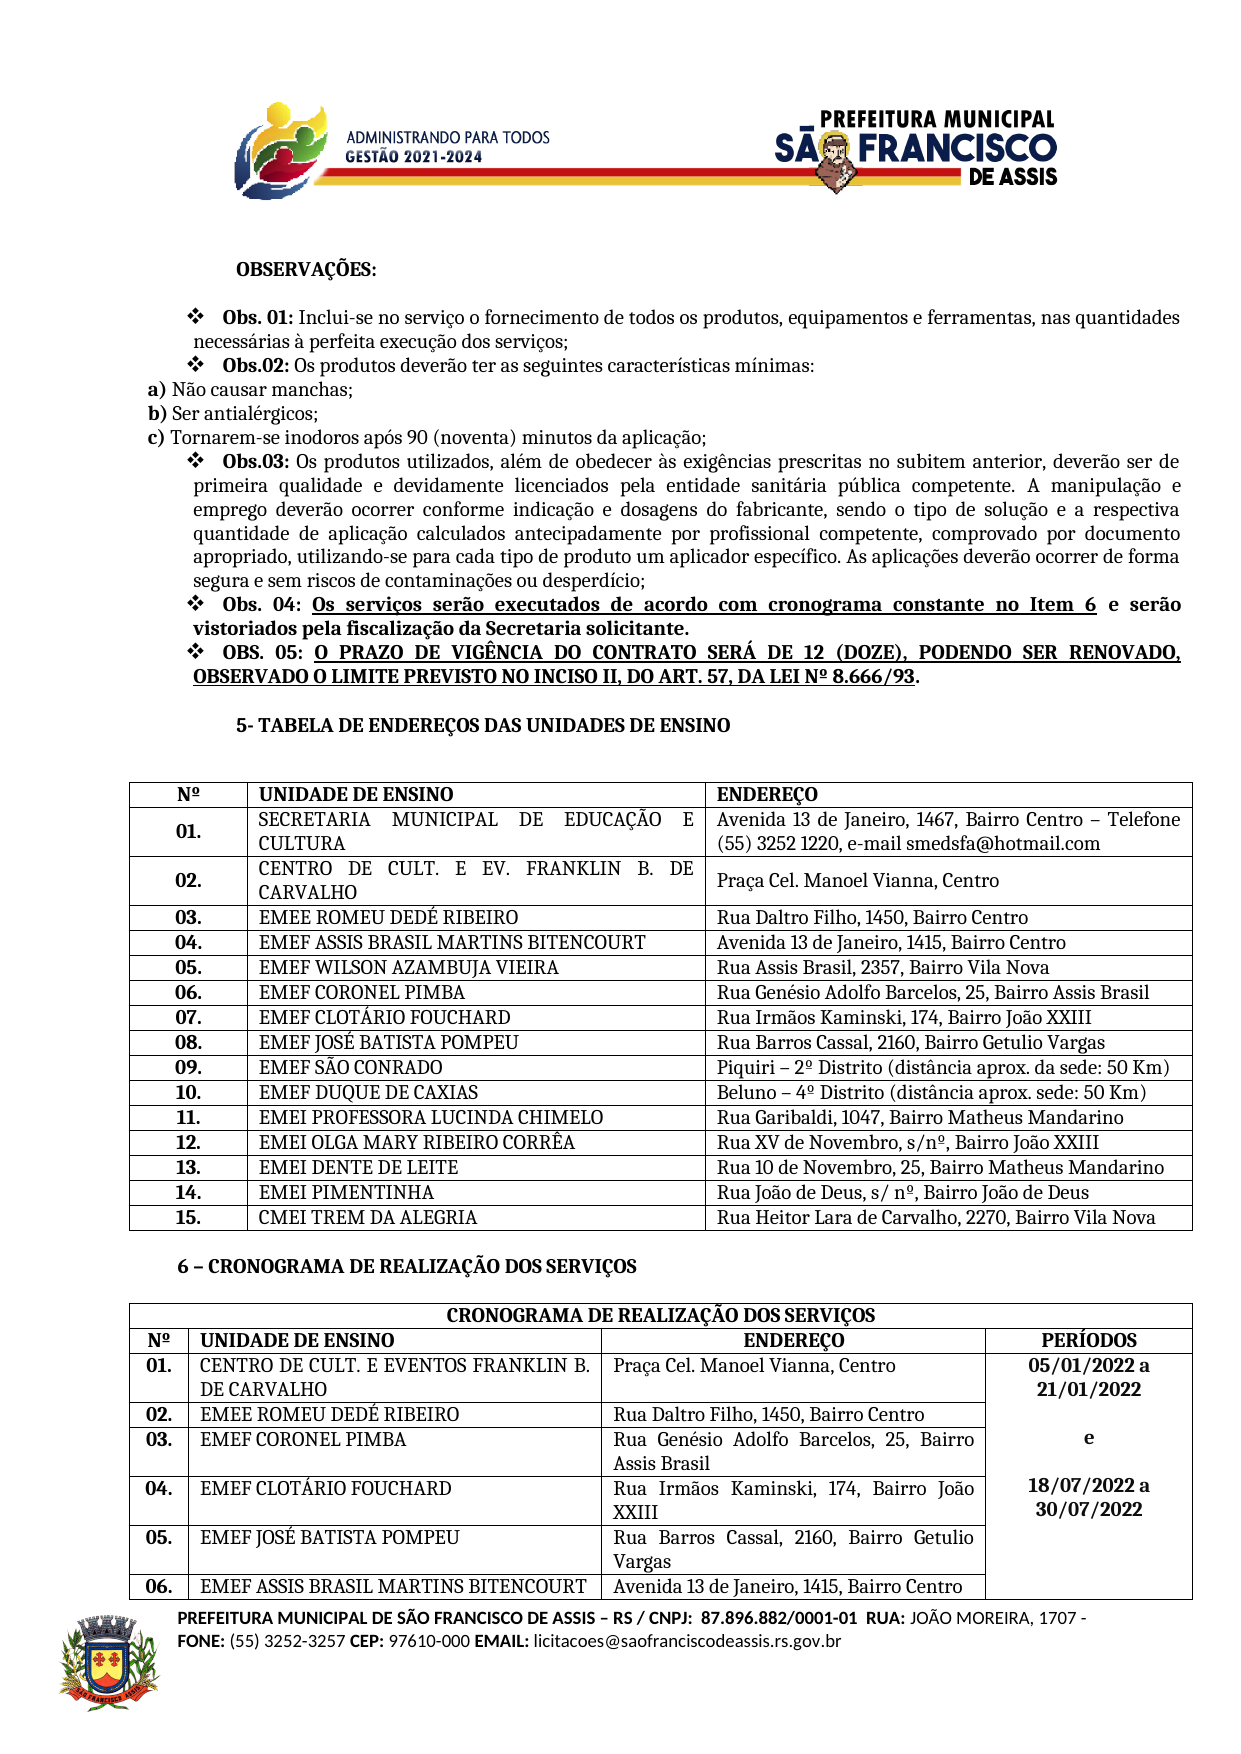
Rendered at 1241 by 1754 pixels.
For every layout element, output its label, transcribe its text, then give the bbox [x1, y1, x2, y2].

table_cell EMEF CORONEL PIMBA [248, 981, 705, 1005]
table_cell PERÍODOS [986, 1329, 1192, 1353]
list Obs. 04: Os serviços serão executados de acordo com cronograma constante no Item 6 e serão vistoriados pela fiscalização da Secretaria solicitante. [156, 593, 1181, 641]
table_cell Rua João de Deus, s/ nº, Bairro João de Deus [706, 1181, 1192, 1205]
table_cell Praça Cel. Manoel Vianna, Centro [602, 1354, 985, 1402]
table_cell Rua Irmãos Kaminski, 174, Bairro João XXIII [602, 1477, 985, 1525]
table_cell EMEI OLGA MARY RIBEIRO CORRÊA [248, 1131, 705, 1155]
table_cell Avenida 13 de Janeiro, 1415, Bairro Centro [706, 931, 1192, 955]
table_cell 15. [130, 1206, 247, 1230]
table_cell EMEF ASSIS BRASIL MARTINS BITENCOURT [189, 1575, 601, 1599]
list Obs.02: Os produtos deverão ter as seguintes características mínimas: [156, 353, 1181, 377]
table_cell EMEE ROMEU DEDÉ RIBEIRO [248, 906, 705, 930]
text 6 – CRONOGRAMA DE REALIZAÇÃO DOS SERVIÇOS [177, 1255, 1122, 1279]
table_cell 11. [130, 1106, 247, 1130]
list Obs. 01: Inclui-se no serviço o fornecimento de todos os produtos, equipamentos e ferramentas, nas quantidades necessárias à perfeita execução dos serviços; [156, 306, 1181, 353]
table_cell Rua Garibaldi, 1047, Bairro Matheus Mandarino [706, 1106, 1192, 1130]
table_cell 10. [130, 1081, 247, 1105]
table_cell Rua Irmãos Kaminski, 174, Bairro João XXIII [706, 1006, 1192, 1030]
table_cell UNIDADE DE ENSINO [189, 1329, 601, 1353]
table_cell 05. [130, 1526, 188, 1574]
table_cell EMEE ROMEU DEDÉ RIBEIRO [189, 1403, 601, 1427]
table_cell 12. [130, 1131, 247, 1155]
table_cell EMEI DENTE DE LEITE [248, 1156, 705, 1180]
table_cell Rua Assis Brasil, 2357, Bairro Vila Nova [706, 956, 1192, 980]
table_cell 08. [130, 1031, 247, 1055]
table_cell EMEF CLOTÁRIO FOUCHARD [189, 1477, 601, 1525]
table_cell CENTRO DE CULT. E EV. FRANKLIN B. DE CARVALHO [248, 857, 705, 905]
table_cell Avenida 13 de Janeiro, 1467, Bairro Centro – Telefone (55) 3252 1220, e-mail smedsfa@hotmail.com [706, 808, 1192, 856]
table_cell Rua Daltro Filho, 1450, Bairro Centro [602, 1403, 985, 1427]
table_cell 04. [130, 931, 247, 955]
table_cell Piquiri – 2º Distrito (distância aprox. da sede: 50 Km) [706, 1056, 1192, 1080]
table_cell 09. [130, 1056, 247, 1080]
table_cell 03. [130, 906, 247, 930]
table_cell EMEF CORONEL PIMBA [189, 1428, 601, 1476]
list OBS. 05: O PRAZO DE VIGÊNCIA DO CONTRATO SERÁ DE 12 (DOZE), PODENDO SER RENOVADO, OBSERVADO O LIMITE PREVISTO NO INCISO II, DO ART. 57, DA LEI Nº 8.666/93. [156, 641, 1181, 689]
table_header Nº [130, 783, 247, 807]
table_header ENDEREÇO [706, 783, 1192, 807]
table_cell 05. [130, 956, 247, 980]
table_cell EMEF WILSON AZAMBUJA VIEIRA [248, 956, 705, 980]
table_cell 02. [130, 857, 247, 905]
list Obs.03: Os produtos utilizados, além de obedecer às exigências prescritas no subitem anterior, deverão ser de primeira qualidade e devidamente licenciados pela entidade sanitária pública competente. A manipulação e emprego deverão ocorrer conforme indicação e dosagens do fabricante, sendo o tipo de solução e a respectiva quantidade de aplicação calculados antecipadamente por profissional competente, comprovado por documento apropriado, utilizando-se para cada tipo de produto um aplicador específico. As aplicações deverão ocorrer de forma segura e sem riscos de contaminações ou desperdício; [156, 449, 1181, 593]
table_cell 14. [130, 1181, 247, 1205]
table_cell Avenida 13 de Janeiro, 1415, Bairro Centro [602, 1575, 985, 1599]
table_cell EMEF DUQUE DE CAXIAS [248, 1081, 705, 1105]
table_cell 01. [130, 808, 247, 856]
table_cell EMEF SÃO CONRADO [248, 1056, 705, 1080]
table_cell CMEI TREM DA ALEGRIA [248, 1206, 705, 1230]
table_cell Rua 10 de Novembro, 25, Bairro Matheus Mandarino [706, 1156, 1192, 1180]
text c) Tornarem-se inodoros após 90 (noventa) minutos da aplicação; [118, 425, 1181, 449]
table_cell SECRETARIA MUNICIPAL DE EDUCAÇÃO E CULTURA [248, 808, 705, 856]
table_cell 04. [130, 1477, 188, 1525]
table_cell Praça Cel. Manoel Vianna, Centro [706, 857, 1192, 905]
table_cell 01. [130, 1354, 188, 1402]
table_cell 02. [130, 1403, 188, 1427]
table_cell 05/01/2022 a 21/01/2022 e 18/07/2022 a 30/07/2022 [986, 1354, 1192, 1599]
table_cell 06. [130, 1575, 188, 1599]
table_cell 06. [130, 981, 247, 1005]
table_cell Rua Daltro Filho, 1450, Bairro Centro [706, 906, 1192, 930]
table_cell 13. [130, 1156, 247, 1180]
table_cell EMEI PROFESSORA LUCINDA CHIMELO [248, 1106, 705, 1130]
table_cell EMEF JOSÉ BATISTA POMPEU [189, 1526, 601, 1574]
text 5- TABELA DE ENDEREÇOS DAS UNIDADES DE ENSINO [118, 713, 1181, 737]
table_cell EMEI PIMENTINHA [248, 1181, 705, 1205]
table_cell EMEF CLOTÁRIO FOUCHARD [248, 1006, 705, 1030]
text a) Não causar manchas; [118, 377, 1181, 401]
table_cell ENDEREÇO [602, 1329, 985, 1353]
table_cell 03. [130, 1428, 188, 1476]
table_cell 07. [130, 1006, 247, 1030]
table_cell Rua Genésio Adolfo Barcelos, 25, Bairro Assis Brasil [706, 981, 1192, 1005]
table_cell EMEF ASSIS BRASIL MARTINS BITENCOURT [248, 931, 705, 955]
table_cell Nº [130, 1329, 188, 1353]
table_cell EMEF JOSÉ BATISTA POMPEU [248, 1031, 705, 1055]
table_cell Rua Barros Cassal, 2160, Bairro Getulio Vargas [706, 1031, 1192, 1055]
table_cell Rua Genésio Adolfo Barcelos, 25, Bairro Assis Brasil [602, 1428, 985, 1476]
table_header CRONOGRAMA DE REALIZAÇÃO DOS SERVIÇOS [130, 1304, 1192, 1328]
text OBSERVAÇÕES: [177, 258, 1122, 282]
table_cell Beluno – 4º Distrito (distância aprox. sede: 50 Km) [706, 1081, 1192, 1105]
table_cell Rua Heitor Lara de Carvalho, 2270, Bairro Vila Nova [706, 1206, 1192, 1230]
table_cell CENTRO DE CULT. E EVENTOS FRANKLIN B. DE CARVALHO [189, 1354, 601, 1402]
table_cell Rua Barros Cassal, 2160, Bairro Getulio Vargas [602, 1526, 985, 1574]
table_header UNIDADE DE ENSINO [248, 783, 705, 807]
text b) Ser antialérgicos; [118, 401, 1181, 425]
table_cell Rua XV de Novembro, s/nº, Bairro João XXIII [706, 1131, 1192, 1155]
